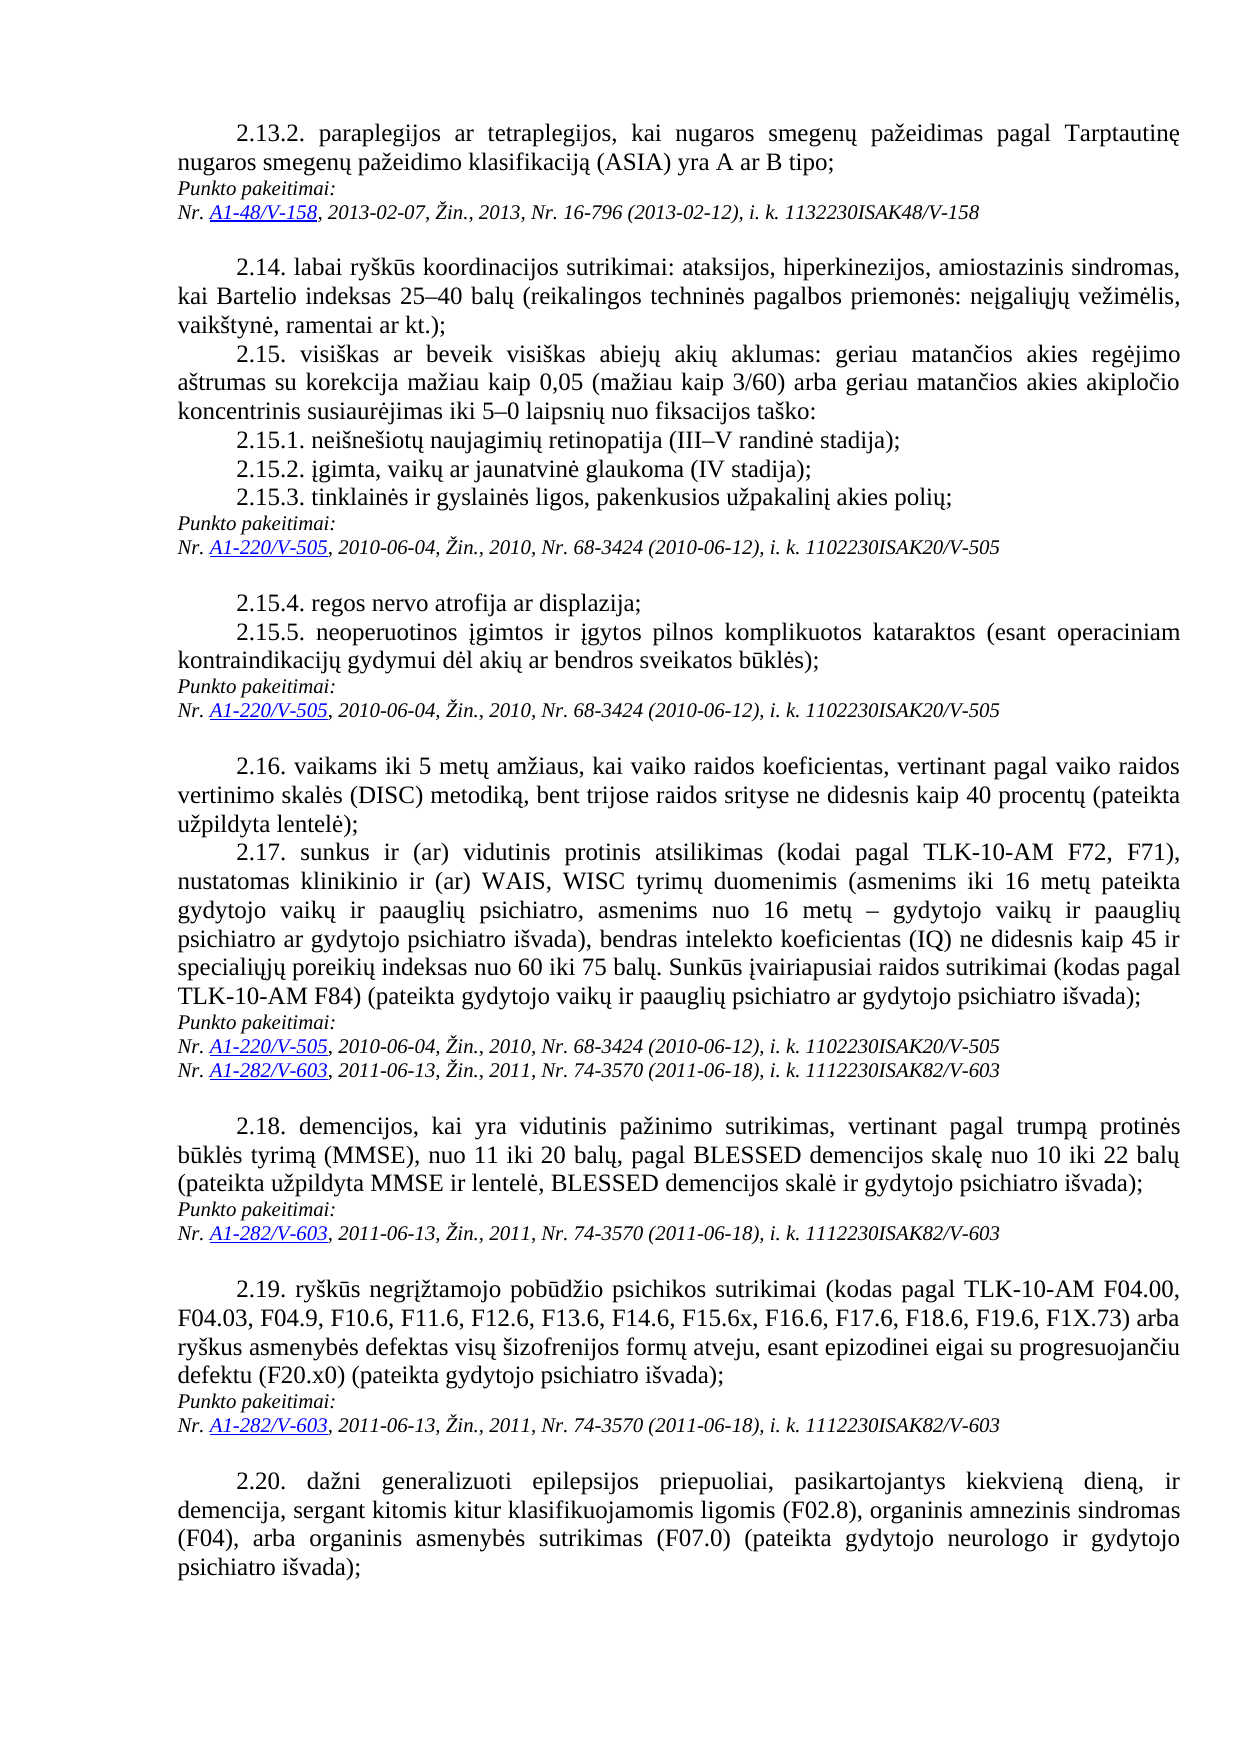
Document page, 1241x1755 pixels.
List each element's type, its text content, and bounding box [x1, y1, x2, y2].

text 2.16. vaikams iki 5 metų amžiaus, kai vaiko raidos koeficientas, vertinant pagal vaiko raidos vertinimo skalės (DISC) metodiką, bent trijose raidos srityse ne didesnis kaip 40 procentų (pateikta užpildyta lentelė); [177, 751, 1181, 837]
text 2.15.2. įgimta, vaikų ar jaunatvinė glaukoma (IV stadija); [177, 454, 1181, 482]
text Punkto pakeitimai: [177, 176, 1181, 200]
text 2.17. sunkus ir (ar) vidutinis protinis atsilikimas (kodai pagal TLK-10-AM F72, F71), nustatomas klinikinio ir (ar) WAIS, WISC tyrimų duomenimis (asmenims iki 16 metų pateikta gydytojo vaikų ir paauglių psichiatro, asmenims nuo 16 metų – gydytojo vaikų ir paauglių psichiatro ar gydytojo psichiatro išvada), bendras intelekto koeficientas (IQ) ne didesnis kaip 45 ir specialiųjų poreikių indeksas nuo 60 iki 75 balų. Sunkūs įvairiapusiai raidos sutrikimai (kodas pagal TLK-10-AM F84) (pateikta gydytojo vaikų ir paauglių psichiatro ar gydytojo psichiatro išvada); [177, 837, 1181, 1010]
text 2.15.3. tinklainės ir gyslainės ligos, pakenkusios užpakalinį akies polių; [177, 482, 1181, 511]
text 2.20. dažni generalizuoti epilepsijos priepuoliai, pasikartojantys kiekvieną dieną, ir demencija, sergant kitomis kitur klasifikuojamomis ligomis (F02.8), organinis amnezinis sindromas (F04), arba organinis asmenybės sutrikimas (F07.0) (pateikta gydytojo neurologo ir gydytojo psichiatro išvada); [177, 1466, 1181, 1581]
text Nr. A1-282/V-603, 2011-06-13, Žin., 2011, Nr. 74-3570 (2011-06-18), i. k. 1112230ISAK82/V-603 [177, 1221, 1181, 1245]
text 2.15.5. neoperuotinos įgimtos ir įgytos pilnos komplikuotos kataraktos (esant operaciniam kontraindikacijų gydymui dėl akių ar bendros sveikatos būklės); [177, 617, 1181, 674]
text Punkto pakeitimai: [177, 1010, 1181, 1034]
text 2.14. labai ryškūs koordinacijos sutrikimai: ataksijos, hiperkinezijos, amiostazinis sindromas, kai Bartelio indeksas 25–40 balų (reikalingos techninės pagalbos priemonės: neįgaliųjų vežimėlis, vaikštynė, ramentai ar kt.); [177, 252, 1181, 339]
text 2.18. demencijos, kai yra vidutinis pažinimo sutrikimas, vertinant pagal trumpą protinės būklės tyrimą (MMSE), nuo 11 iki 20 balų, pagal BLESSED demencijos skalę nuo 10 iki 22 balų (pateikta užpildyta MMSE ir lentelė, BLESSED demencijos skalė ir gydytojo psichiatro išvada); [177, 1111, 1181, 1197]
text 2.13.2. paraplegijos ar tetraplegijos, kai nugaros smegenų pažeidimas pagal Tarptautinę nugaros smegenų pažeidimo klasifikaciją (ASIA) yra A ar B tipo; [177, 118, 1181, 176]
text Nr. A1-48/V-158, 2013-02-07, Žin., 2013, Nr. 16-796 (2013-02-12), i. k. 1132230ISAK48/V-158 [177, 200, 1181, 224]
text 2.15.1. neišnešiotų naujagimių retinopatija (III–V randinė stadija); [177, 425, 1181, 454]
text 2.15. visiškas ar beveik visiškas abiejų akių aklumas: geriau matančios akies regėjimo aštrumas su korekcija mažiau kaip 0,05 (mažiau kaip 3/60) arba geriau matančios akies akipločio koncentrinis susiaurėjimas iki 5–0 laipsnių nuo fiksacijos taško: [177, 339, 1181, 425]
text 2.19. ryškūs negrįžtamojo pobūdžio psichikos sutrikimai (kodas pagal TLK-10-AM F04.00, F04.03, F04.9, F10.6, F11.6, F12.6, F13.6, F14.6, F15.6x, F16.6, F17.6, F18.6, F19.6, F1X.73) arba ryškus asmenybės defektas visų šizofrenijos formų atveju, esant epizodinei eigai su progresuojančiu defektu (F20.x0) (pateikta gydytojo psichiatro išvada); [177, 1274, 1181, 1389]
text Nr. A1-282/V-603, 2011-06-13, Žin., 2011, Nr. 74-3570 (2011-06-18), i. k. 1112230ISAK82/V-603 [177, 1058, 1181, 1082]
text Nr. A1-220/V-505, 2010-06-04, Žin., 2010, Nr. 68-3424 (2010-06-12), i. k. 1102230ISAK20/V-505 [177, 698, 1181, 722]
text Nr. A1-282/V-603, 2011-06-13, Žin., 2011, Nr. 74-3570 (2011-06-18), i. k. 1112230ISAK82/V-603 [177, 1413, 1181, 1437]
text Punkto pakeitimai: [177, 511, 1181, 535]
text Nr. A1-220/V-505, 2010-06-04, Žin., 2010, Nr. 68-3424 (2010-06-12), i. k. 1102230ISAK20/V-505 [177, 535, 1181, 559]
text Punkto pakeitimai: [177, 1389, 1181, 1413]
text Nr. A1-220/V-505, 2010-06-04, Žin., 2010, Nr. 68-3424 (2010-06-12), i. k. 1102230ISAK20/V-505 [177, 1034, 1181, 1058]
text Punkto pakeitimai: [177, 1197, 1181, 1221]
text Punkto pakeitimai: [177, 674, 1181, 698]
text 2.15.4. regos nervo atrofija ar displazija; [177, 588, 1181, 617]
